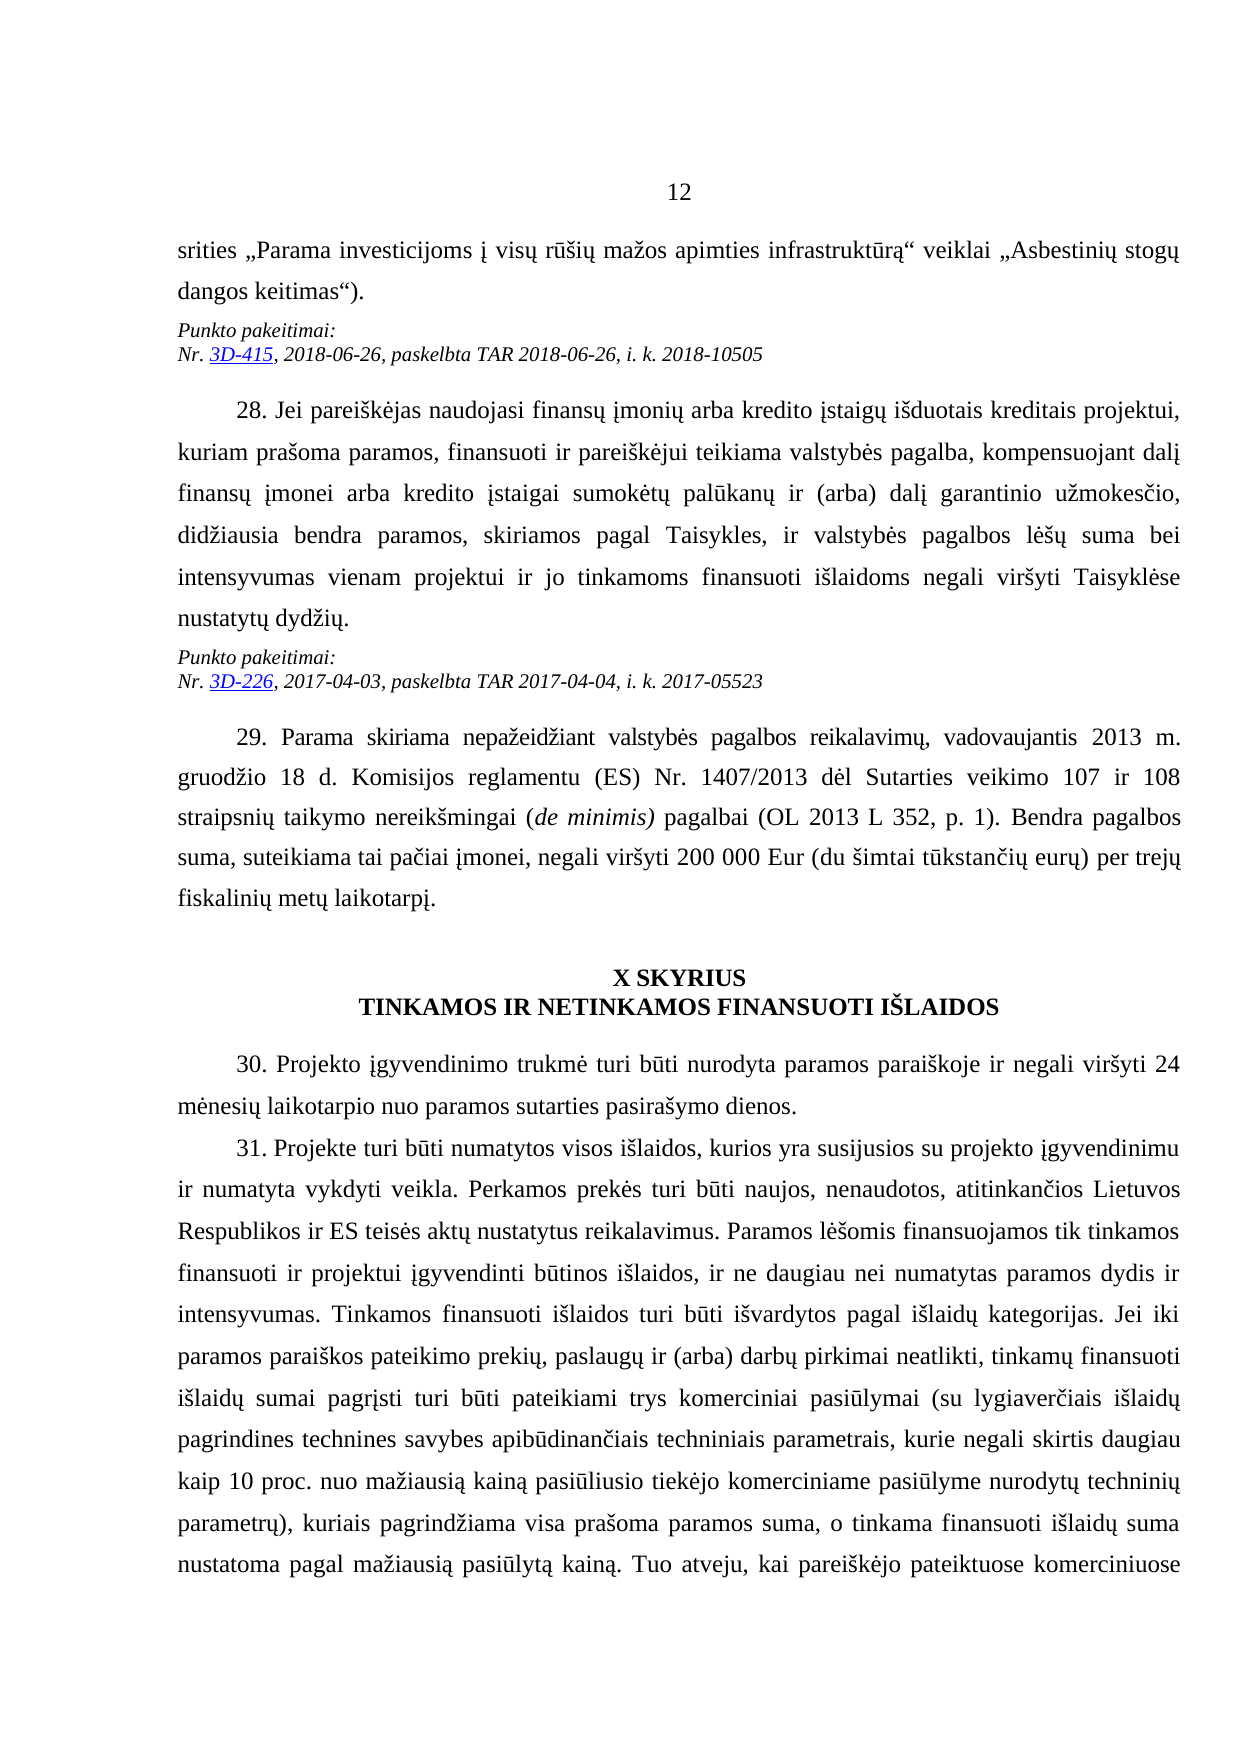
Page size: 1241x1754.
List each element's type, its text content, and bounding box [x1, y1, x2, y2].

text 29. Parama skiriama nepažeidžiant valstybės pagalbos reikalavimų, vadovaujantis 2013 m. gruodžio 18 d. Komisijos reglamentu (ES) Nr. 1407/2013 dėl Sutarties veikimo 107 ir 108 straipsnių taikymo nereikšmingai (de minimis) pagalbai (OL 2013 L 352, p. 1). Bendra pagalbos suma, suteikiama tai pačiai įmonei, negali viršyti 200 000 Eur (du šimtai tūkstančių eurų) per trejų fiskalinių metų laikotarpį. [177, 722, 1181, 911]
text X SKYRIUS [177, 963, 1181, 992]
text 28. Jei pareiškėjas naudojasi finansų įmonių arba kredito įstaigų išduotais kreditais projektui, kuriam prašoma paramos, finansuoti ir pareiškėjui teikiama valstybės pagalba, kompensuojant dalį finansų įmonei arba kredito įstaigai sumokėtų palūkanų ir (arba) dalį garantinio užmokesčio, didžiausia bendra paramos, skiriamos pagal Taisykles, ir valstybės pagalbos lėšų suma bei intensyvumas vienam projektui ir jo tinkamoms finansuoti išlaidoms negali viršyti Taisyklėse nustatytų dydžių. [177, 395, 1181, 632]
text Punkto pakeitimai: [177, 645, 1181, 669]
text TINKAMOS IR NETINKAMOS FINANSUOTI IŠLAIDOS [177, 992, 1181, 1021]
text 30. Projekto įgyvendinimo trukmė turi būti nurodyta paramos paraiškoje ir negali viršyti 24 mėnesių laikotarpio nuo paramos sutarties pasirašymo dienos. [177, 1049, 1181, 1120]
text Nr. 3D-226, 2017-04-03, paskelbta TAR 2017-04-04, i. k. 2017-05523 [177, 669, 1181, 693]
text Nr. 3D-415, 2018-06-26, paskelbta TAR 2018-06-26, i. k. 2018-10505 [177, 342, 1181, 366]
text srities „Parama investicijoms į visų rūšių mažos apimties infrastruktūrą“ veiklai „Asbestinių stogų dangos keitimas“). [177, 235, 1181, 305]
text Punkto pakeitimai: [177, 318, 1181, 342]
text 31. Projekte turi būti numatytos visos išlaidos, kurios yra susijusios su projekto įgyvendinimu ir numatyta vykdyti veikla. Perkamos prekės turi būti naujos, nenaudotos, atitinkančios Lietuvos Respublikos ir ES teisės aktų nustatytus reikalavimus. Paramos lėšomis finansuojamos tik tinkamos finansuoti ir projektui įgyvendinti būtinos išlaidos, ir ne daugiau nei numatytas paramos dydis ir intensyvumas. Tinkamos finansuoti išlaidos turi būti išvardytos pagal išlaidų kategorijas. Jei iki paramos paraiškos pateikimo prekių, paslaugų ir (arba) darbų pirkimai neatlikti, tinkamų finansuoti išlaidų sumai pagrįsti turi būti pateikiami trys komerciniai pasiūlymai (su lygiaverčiais išlaidų pagrindines technines savybes apibūdinančiais techniniais parametrais, kurie negali skirtis daugiau kaip 10 proc. nuo mažiausią kainą pasiūliusio tiekėjo komerciniame pasiūlyme nurodytų techninių parametrų), kuriais pagrindžiama visa prašoma paramos suma, o tinkama finansuoti išlaidų suma nustatoma pagal mažiausią pasiūlytą kainą. Tuo atveju, kai pareiškėjo pateiktuose komerciniuose [177, 1133, 1181, 1578]
